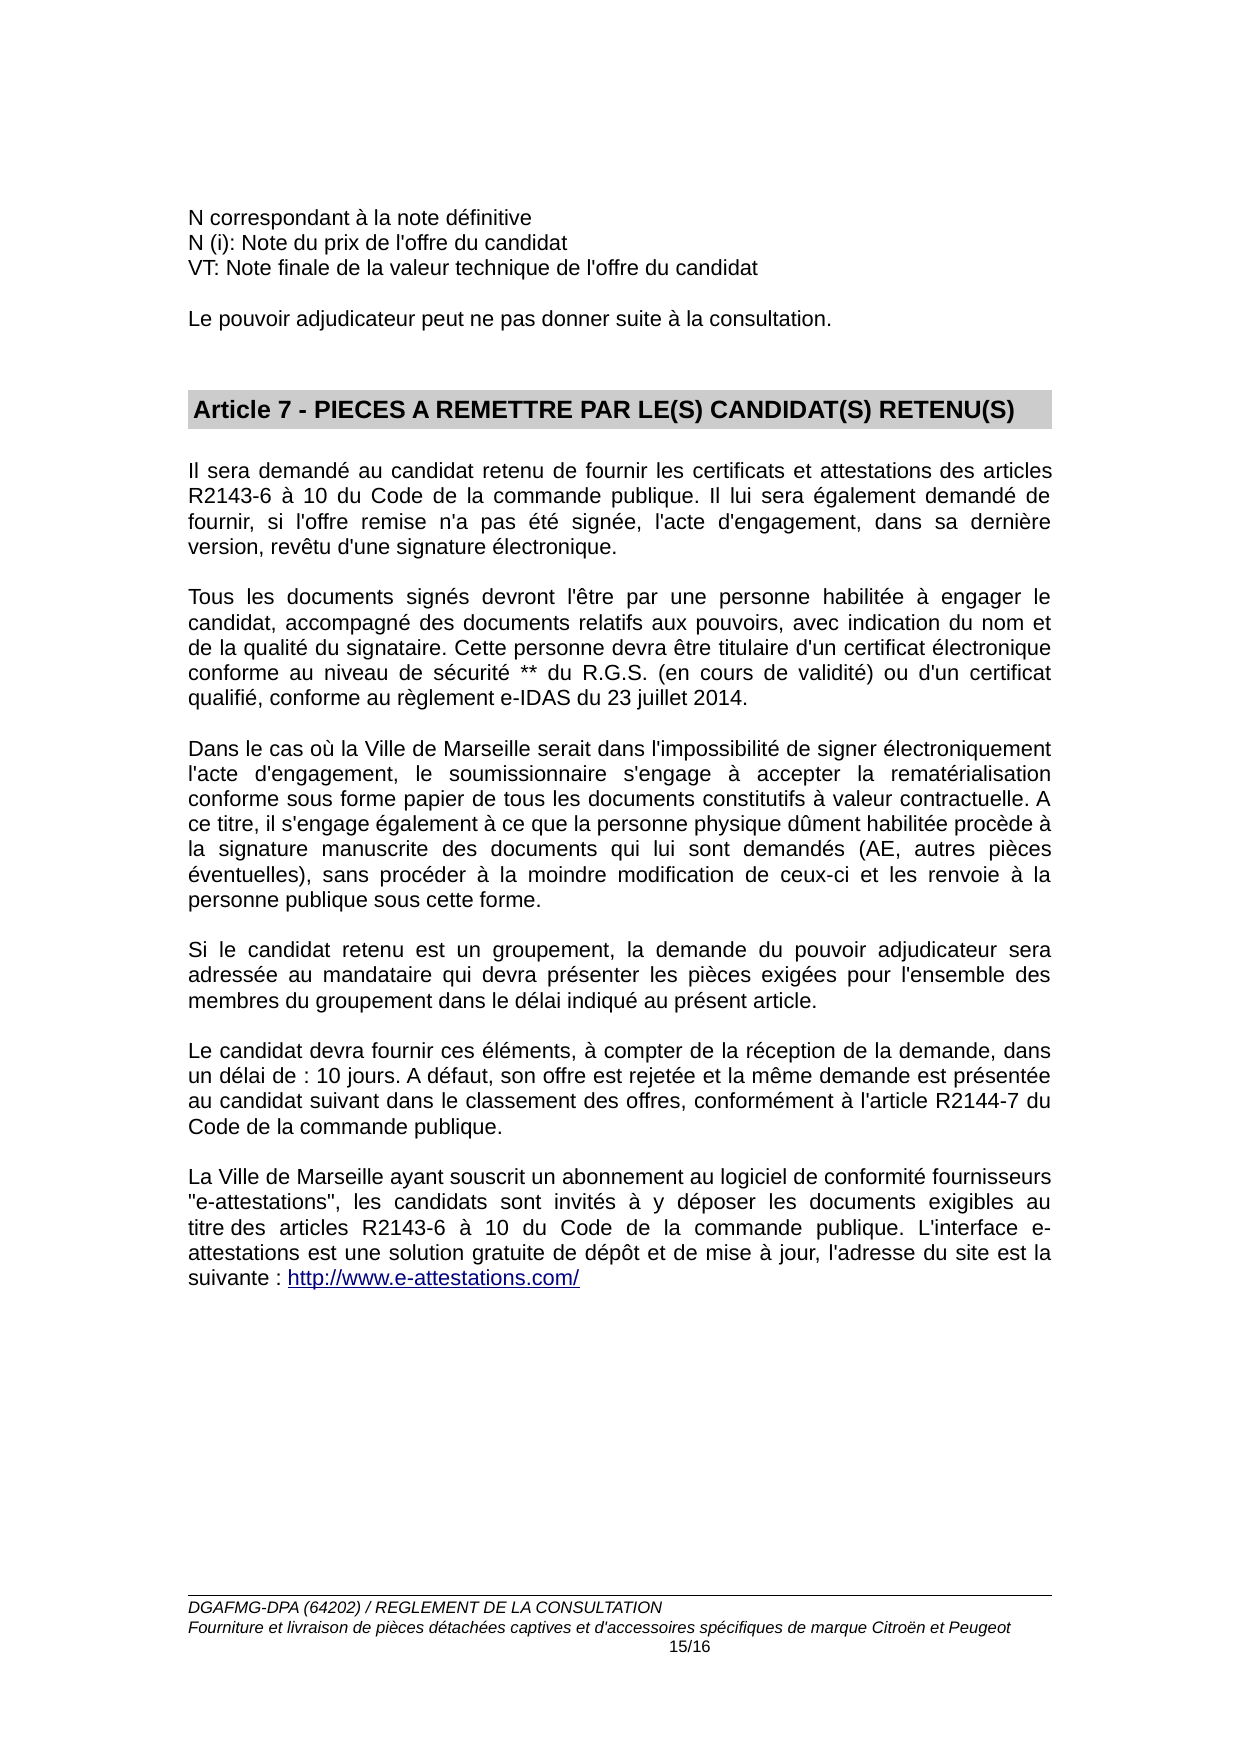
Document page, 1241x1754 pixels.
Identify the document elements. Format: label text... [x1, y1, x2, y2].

text Il sera demandé au candidat retenu de fournir les certificats et attestations des articles R2143-6 à 10 du Code de la commande publique. Il lui sera également demandé de fournir, si l'offre remise n'a pas été signée, l'acte d'engagement, dans sa dernière version, revêtu d'une signature électronique. [188, 458, 1052, 559]
text Si le candidat retenu est un groupement, la demande du pouvoir adjudicateur sera adressée au mandataire qui devra présenter les pièces exigées pour l'ensemble des membres du groupement dans le délai indiqué au présent article. [188, 937, 1052, 1013]
text Le candidat devra fournir ces éléments, à compter de la réception de la demande, dans un délai de : 10 jours. A défaut, son offre est rejetée et la même demande est présentée au candidat suivant dans le classement des offres, conformément à l'article R2144-7 du Code de la commande publique. [188, 1038, 1052, 1139]
text VT: Note finale de la valeur technique de l'offre du candidat [188, 255, 1052, 280]
text N correspondant à la note définitive [188, 204, 1052, 230]
subtitle PIECES A REMETTRE PAR LE(S) CANDIDAT(S) RETENU(S) [190, 392, 1050, 427]
text Le pouvoir adjudicateur peut ne pas donner suite à la consultation. [188, 305, 1052, 331]
text Tous les documents signés devront l'être par une personne habilitée à engager le candidat, accompagné des documents relatifs aux pouvoirs, avec indication du nom et de la qualité du signataire. Cette personne devra être titulaire d'un certificat électronique conforme au niveau de sécurité ** du R.G.S. (en cours de validité) ou d'un certificat qualifié, conforme au règlement e-IDAS du 23 juillet 2014. [188, 584, 1052, 710]
text Dans le cas où la Ville de Marseille serait dans l'impossibilité de signer électroniquement l'acte d'engagement, le soumissionnaire s'engage à accepter la rematérialisation conforme sous forme papier de tous les documents constitutifs à valeur contractuelle. A ce titre, il s'engage également à ce que la personne physique dûment habilitée procède à la signature manuscrite des documents qui lui sont demandés (AE, autres pièces éventuelles), sans procéder à la moindre modification de ceux-ci et les renvoie à la personne publique sous cette forme. [188, 735, 1052, 912]
text La Ville de Marseille ayant souscrit un abonnement au logiciel de conformité fournisseurs "e-attestations", les candidats sont invités à y déposer les documents exigibles au titre des articles R2143-6 à 10 du Code de la commande publique. L'interface e-attestations est une solution gratuite de dépôt et de mise à jour, l'adresse du site est la suivante : http://www.e-attestations.com/ [188, 1164, 1052, 1290]
text N (i): Note du prix de l'offre du candidat [188, 230, 1052, 255]
